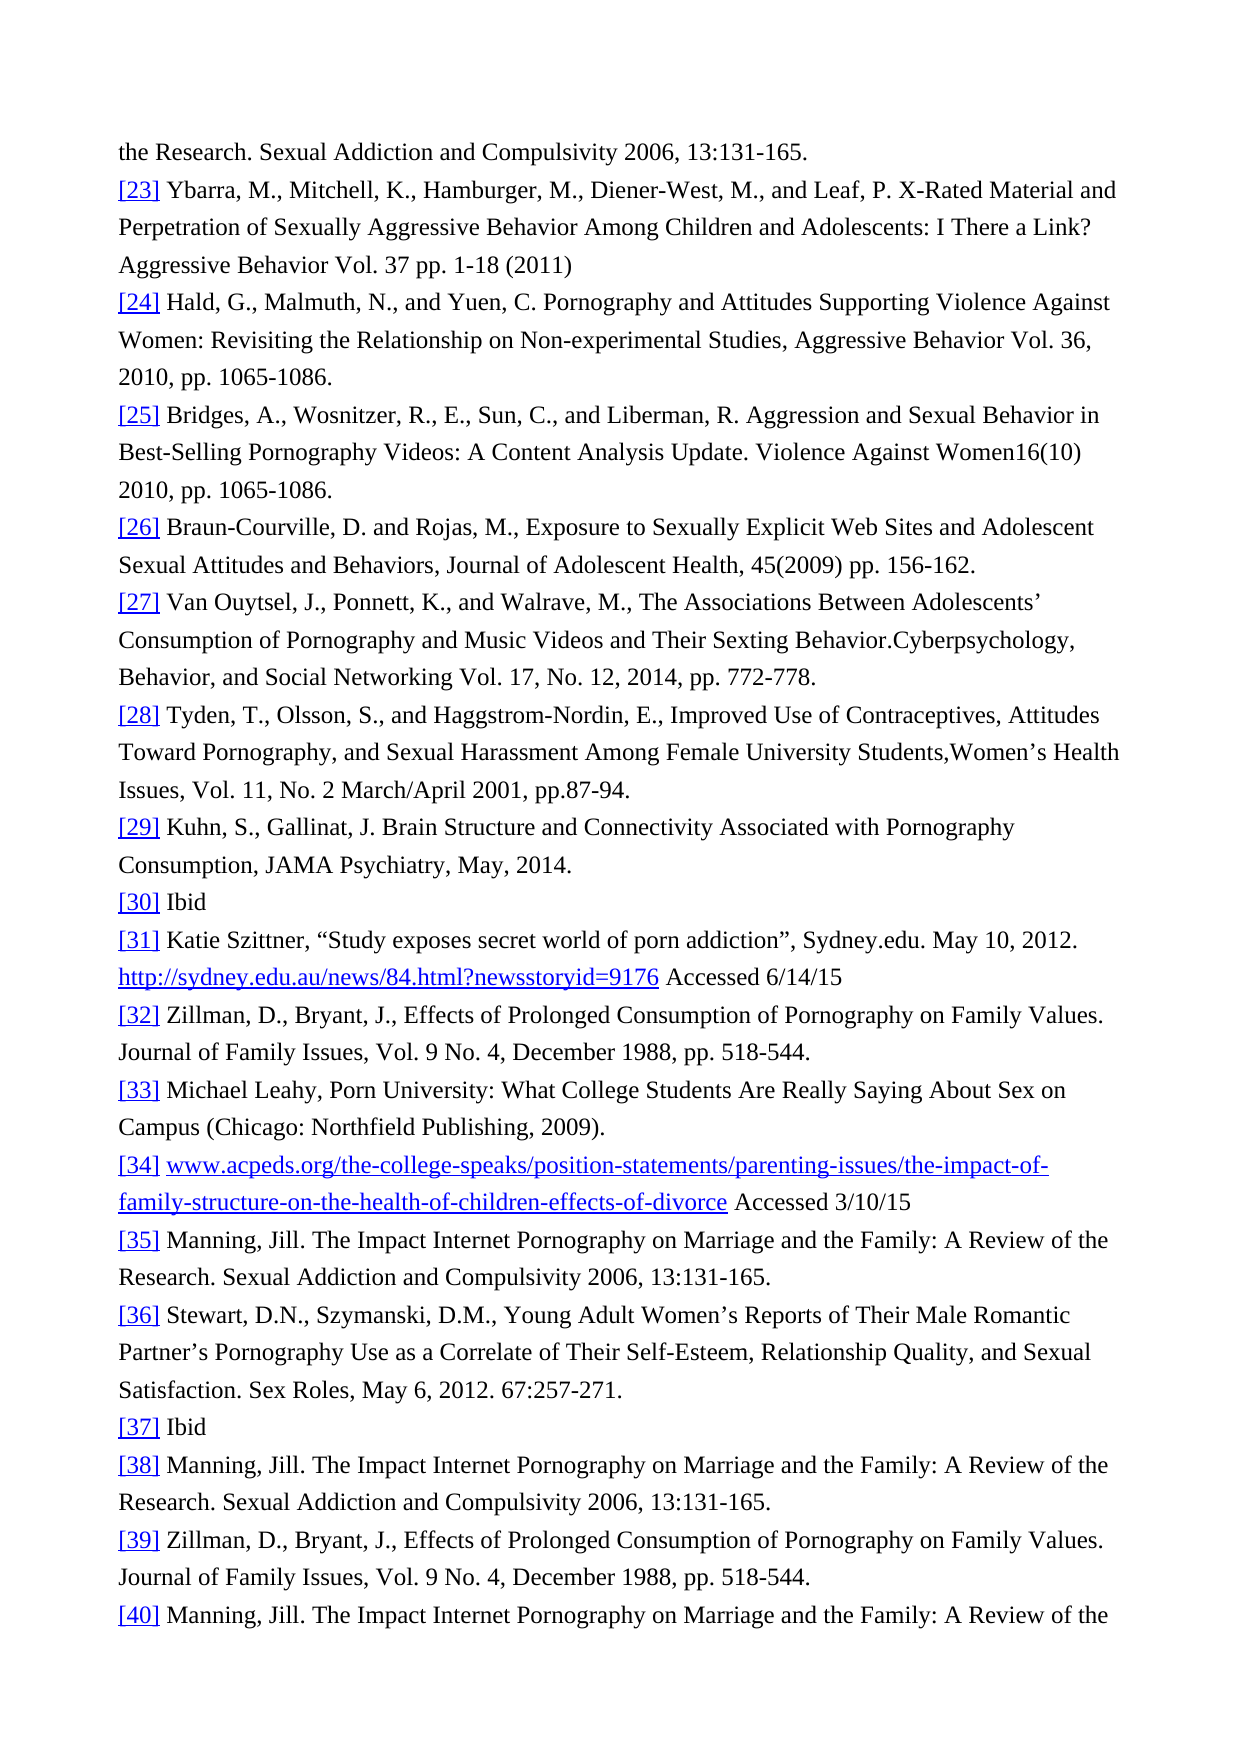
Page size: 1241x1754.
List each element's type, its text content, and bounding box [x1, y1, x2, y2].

table_cell Porn is harmless? Think again Tons of studies show that everyone gets hurt, and children most of all L. David Perry | Oct 28 2015 | 14 Pornography may be defined as “the depiction of erotic behavior (sexual display in pictures or writing) that is intended to cause sexual excitement” in the viewer.(1) Over the past decade there has been a large increase in the pornographic material that is available to both adults and children. Mainstream pornography use has grown common because it is accessible, affordable, and anonymous. It is accessible because it is just a few keystrokes away on the Internet. It is affordable because many online sites offer free pornography to lure viewers to their web sites. Other sites simply post third-party videos and do not charge the viewer for web traffic. It is anonymous because it can be viewed in the privacy of a person’s home. There is no longer a need to visit an adult book store or the local XXX theatre. While the exact amount of revenue that the pornography industry generates in this country is unclear, the Internet filtering service Covenant Eyes estimates the 2012 US revenue to be around US$8 billion.(2) It is estimated that since 2007, revenue has declined by 50% (3), but this decline is likely due to the availability of more free online pornography and not to a total decline in pornography usage. In 2008, the Internet and marketing firm Hitwise reported that globally 40,634 web sites distributed pornography.(4) Who consumes pornography A 2014 Barna Group survey revealed the following demographic data regarding pornography use by American adults: (5) Demographic data is similar among younger age groups. A 2008 article in the Journal of Adolescent Research revealed that 67% of young men and 49% of young women found pornography acceptable.(6) Pornography exposure for children and adolescents has become almost ubiquitous. In a 2010 survey of English students between 14 to 16 years old, almost one-third claimed that their first exposure to Internet pornography was at 10 years old or younger. (7) In a 2011 survey, 31% of adolescent boys admitted visiting web sites that were intended as Adult Only.(8) A large survey of American young people revealed that 51% of males and 32% of females claimed to have viewed pornography for the first time before they were 13 years old. (9) In a 2012 Australian study of pornography use, men who were frequent pornography users said that their first exposure was between the ages of 11 to 13 years old.(10) Similar findings were recorded in a 2009 study in the Journal of Adolescent Health which found that 85% of adolescent males and 50% of adolescent females had been exposed to pornographic material.(11) Clearly, pornography has become pervasive throughout modern American society. Research, however, is only beginning to delineate its impact upon children, adolescents, and adults. Grade school children are sometimes exposed to pornography accidentally when they view material on the Internet. (12) They may also come into contact with a parent’s or close adult’s pornographic material. (13) Sexual predators have purposefully exposed young children to pornography for the purpose of grooming the children for sexual exploitation.(14) Pornography exposure at these young ages often results in anxiety for the child. (15) Children also report feelings of disgust, shock, embarrassment, anger, fear, and sadness after viewing pornography. (16) These children can suffer all of the symptoms of anxiety and depression. They may become obsessed with acting out adult sexual acts that they have seen, and this can be very disruptive and disturbing to the child’s peers who witness or are victimized by this behavior. Children under 12 years old who have viewed pornography are statistically more likely to sexually assault their peers.(17) In sum, children exposed to pornographic material are at risk for a broad range of maladaptive behaviors and psychopathology. Effects of pornography exposure and use The effects of pornography exposure upon older adolescents and young adults were recorded in a series of studies conducted by Dolf Zillman and Jennings Bryant in the 1980s. There are several factors that make the Zillman/Bryant studies noteworthy. First, they were controlled randomized studies dealing with objective exposure to pornographic material, as opposed to convenience sample surveys about pornography exposure and attitudes. Second, they were conducted before the age of Internet pornography, so the participants would likely have had less exposure to pornography compared to the average young adult today. These studies involved recruiting college students and non-college students from the community. Subjects in the experimental group viewed pornographic material for a period of six weeks, while the control group was exposed to more common movie and television content over the same period of time. Afterwards, participants were asked a series of questions to evaluate their attitudes regarding relationship and family issues.(18) The following observations were noted regarding young adults exposed to pornography compared to the control group: (19,20) Male subjects demonstrated increased callousness toward women. Subjects considered the crime of rape less serious. Subjects were more accepting of non-marital sexual activity and non-coital sexual practices such as oral and anal sex. Subjects became more interested in more extreme and deviant forms of pornography. Subjects were more likely to say they were dissatisfied with their sexual partner. Subjects were more accepting of sexual infidelity in a relationship. Subjects valued marriage less and were twice as likely to believe marriage may become obsolete. Men experienced a decreased desire for children, and women experienced a decreased desire to have a daughter. Subjects showed a greater acceptance of female promiscuity. There is evidence that society’s acceptance of pornography creates unique problems for women. The use of pornography can result in violent and sexually aggressive attitudes towards women. Men who consume pornography are more likely to adopt rape myth ideology, which is that women cause rape or actually enjoy rape or sexual assault. (21,22) There is strong evidence that exposure to violent pornography is associated with sexually aggressive behaviors in both adolescent (23) and adult males.(24) It is common for pornographic movies to portray male vs female verbal and physical aggression as well as sexual acts that are overtly degrading to women. (25) For young people, viewing sexually explicit web sites increased the likelihood of having more than one sexual partner in the last three months and for using alcohol and drugs during sexual activity. (26) The recent phenomenon of teenage sexting (the sending of sexually explicit photos, images, text messages or emails using a mobile device) has been linked with pornography exposure. (27) For women, viewing pornography may result in sexual manipulation by a male partner. This is evident by the increased participation in anal sex by women who have viewed pornography despite the data that the majority of women consider anal sex unpleasant. (28) Internet pornography addiction is an emerging issue that neuroscientists are just beginning to study. A recent primary research article in JAMA Psychiatry shows that pornography consumption is associated with decreased brain volume in the right striatum, decreased left striatum activation, and lower functional connectivity to the prefrontal cortex. (29) The article showed that high pornography consumption is associated with smaller grey matter volume in the viewers, and is associated with down-regulation of the brain’s response to erotic material. These neural changes in the brains of pornography users do not prove causation but they are similar to the changes seen in brains of individuals addicted to cocaine, alcohol, and methamphetamines, and this association is one more way regular pornography use mirrors the use of addictive drugs.(30) This scientific data is consistent with the observed findings in a 2012 Australian study of pornography showing 20 percent of regular pornography users preferred the excitement of viewing pornography over being sexually intimate with a real person. (31) The observation that male pornography users become addicted to their cyber-sexual activity and lose interest in actual women has obvious deleterious effects on relationships and society at large. Pornography use by adolescents and young adults often leads to a distorted view of sexuality and its role in fostering healthy personal relationships. These distortions include the overestimation of the prevalence of sexual activity in the community, the belief that sexual promiscuity is normal, and the belief that sexual abstinence is unhealthy.(32) These perspectives are likely to make it more difficult for young people to form lasting, meaningful relationships with the opposite sex, which will ultimately result in more anxiety, depression, and overall life dissatisfaction. (33) Pornography has a negative effect on marriage and long term cohabitating couples, making them more vulnerable to divorce or dissolution, and this in turn has negative health effects for the children involved.(34) The use of pornography in the context of the marriage is largely confined to the husband; the wife being an occasional co-participant, reluctantly accepting the pornography use or being completely unaware of the husband’s personal use of pornography. (35) Women who have husbands or male partners who view pornography feel betrayed. Women see pornography as a form of sexual objectification of women. When women view the pornography their partners are viewing they can develop a lower self-esteem, feelings of inadequacy, and begin to feel sexually undesirable. (36) The more a woman perceives her husband or boyfriend using pornography, the more negative the woman rates her relationship in general and the lower she rates her overall sexual satisfaction.(37) This occurs because a significant percentage of male pornography viewers will develop a preference for the fantasy world of pornography over actual sexual activity with their partners. (38) Pornography can reinforce the concept of physical domination of the man over the woman and can increase aggressive and violent behaviors against women. (39,40) In 2002, the American Academy of Matrimonial Lawyers reported that 56 percent of all divorces involved one party having an obsessive interest in pornographic web sites. (41) Men who use pornography and women who accept pornography are more likely to accept marital infidelity and cohabitation (42) which ultimately destabilizes families. Conclusion Children suffer many negative effects due to modern society’s exposure to and acceptance of pornography. These negative effects include mental disturbance and unrest for the young school age child, including acting out and violent behavior. Because of its harmfulness to children, pornography must never be used as a tool to teach children human sexuality. For older adolescents and young adults, pornography teaches a false narrative regarding human sexuality and how men and women form healthy sexual relationships. This makes it more difficult for young men and women to form authentic, stable relationships. For parents, pornography is divisive, resulting in a decreased quality of marriage and increasing the likelihood of divorce and separation which has been well documented to be harmful to children. Pediatricians should be equipped to discuss with parents both how and why to prevent pornography exposure for both children and parents. Because the Internet is the primary medium for pornography exposure, home computers should be located in public spaces (not in a child’s bedroom), and equipped with Internet filtering and monitoring software to reduce exposure. There are a variety of parental controls and filtering systems available to parents, and some current software vendors offer filtering and monitoring of smart phones which are now the primary technology used by adolescents to access the Internet. Also, there are software services which offer the ability to create accountability partnerships so as to increase the success of breaking free from pornography addiction. Pediatricians and pediatric healthcare providers should understand the negative impact that widespread use of pornography is having on today’s children and their parents and how they can help stop this destructive influence on the family. L. David Perry, MD, FCP, is a paediatrician in Knoxville, Tennessee. This essay has been republished with the permission of the American College of Pediatricians, a national medical association of licensed physicians and healthcare professionals who specialize in the care of infants, children, and adolescents. Footnotes [1] www.merriam-webster.com/dictionary/pornography Accessed 6/4/15 [2] www.covenanteyes.com/2012/06/01/how-big-is-the-pornographic-industry-in-the-united-states/ Accessed 6/4/15 [3] Paul M. Barrett, “The new republic of porn,” Bloomberg Businessweek, June 21,2012,http://www.businessweek.com/printer/articles/58466-the-new-republic-of-porn Accessed 6/4/15 [4] Bill Tancer, Click: What Millions of People Are Doing Online and Why It Matters (New York: Hyperion, 2008). www.covenanteyes.com/pornstats/ Accessed 4/10/15 [5] www.provenmen.org/2014pornsurvey/pornography-use-and-addiction Accessed 6/2/15 [6] Carroll, J., Padilla-Walker, L., Olson, C., Barry, C., Madsen, S., Generation XXX Pornography Acceptance and Use Among Emerging Adults. Journal of Adolescent Research.Vol. 23, No. 1. January 2008, pp.6-30. [7] www.psychologies.co.uk/parliament-investigates-online-porn Accessed 6/23/15 [8] www.gfi.com/documents/GFI%20_2011_parent_teen_internet_safety_report_june.pdfAccessed 6/24/15 [9] Michael Leahy, Porn University: What College Students Are Really Saying About Sex on Campus (Chicago: Northfield Publishing, 2009). [10] Katie Szittner, “Study exposes secret world of porn addiction, “Sydney.edu. May 10, 2012. http://sydney.edu.au/news/84.html?newsstoryid=9176 [11] Braun-Courville, D. and Rojas, M., Exposure to Sexually Explicit Web Sites and Adolescent Sexual Attitudes and Behaviors, Journal of Adolescent Health, 45(2009) pp. 156-162. [12] Flood, Michel. The Harms of Pornography Exposure Among Children and Young People.Child Abuse Review. 2009 Vol. 18:384-400. [13] Ibid. [14] Ibid. [15] Ibid. [16] Manning, Jill. The Impact of Internet Pornography on Marriage and the Family: A Review of the Research. Sexual Addiction and Compulsivity 2006, 13:131-165. [17] Ibid. [18] Zillman, D., Bryant, J., Effects of Prolonged Consumption of Pornography on Family Values. Journal of Family Issues, Vol. 9 No. 4, December 1988, pp. 518-544. [19] Ibid [20] Manning, Jill. The Impact Internet Pornography on Marriage and the Family: A Review of the Research. Sexual Addiction and Compulsivity 2006, 13:131-165. [21] Flood, Michael. The Harms of Pornography Exposure Among Children and Young People. Child Abuse Review. 2009 Vol. 18:384-400. [22] Manning, Jill. The Impact of Internet Pornography on Marriage and the Family: A Review of the Research. Sexual Addiction and Compulsivity 2006, 13:131-165. [23] Ybarra, M., Mitchell, K., Hamburger, M., Diener-West, M., and Leaf, P. X-Rated Material and Perpetration of Sexually Aggressive Behavior Among Children and Adolescents: I There a Link? Aggressive Behavior Vol. 37 pp. 1-18 (2011) [24] Hald, G., Malmuth, N., and Yuen, C. Pornography and Attitudes Supporting Violence Against Women: Revisiting the Relationship on Non-experimental Studies, Aggressive Behavior Vol. 36, 2010, pp. 1065-1086. [25] Bridges, A., Wosnitzer, R., E., Sun, C., and Liberman, R. Aggression and Sexual Behavior in Best-Selling Pornography Videos: A Content Analysis Update. Violence Against Women16(10) 2010, pp. 1065-1086. [26] Braun-Courville, D. and Rojas, M., Exposure to Sexually Explicit Web Sites and Adolescent Sexual Attitudes and Behaviors, Journal of Adolescent Health, 45(2009) pp. 156-162. [27] Van Ouytsel, J., Ponnett, K., and Walrave, M., The Associations Between Adolescents’ Consumption of Pornography and Music Videos and Their Sexting Behavior.Cyberpsychology, Behavior, and Social Networking Vol. 17, No. 12, 2014, pp. 772-778. [28] Tyden, T., Olsson, S., and Haggstrom-Nordin, E., Improved Use of Contraceptives, Attitudes Toward Pornography, and Sexual Harassment Among Female University Students,Women’s Health Issues, Vol. 11, No. 2 March/April 2001, pp.87-94. [29] Kuhn, S., Gallinat, J. Brain Structure and Connectivity Associated with Pornography Consumption, JAMA Psychiatry, May, 2014. [30] Ibid [31] Katie Szittner, “Study exposes secret world of porn addiction”, Sydney.edu. May 10, 2012. http://sydney.edu.au/news/84.html?newsstoryid=9176 Accessed 6/14/15 [32] Zillman, D., Bryant, J., Effects of Prolonged Consumption of Pornography on Family Values. Journal of Family Issues, Vol. 9 No. 4, December 1988, pp. 518-544. [33] Michael Leahy, Porn University: What College Students Are Really Saying About Sex on Campus (Chicago: Northfield Publishing, 2009). [34] www.acpeds.org/the-college-speaks/position-statements/parenting-issues/the-impact-of-family-structure-on-the-health-of-children-effects-of-divorce Accessed 3/10/15 [35] Manning, Jill. The Impact Internet Pornography on Marriage and the Family: A Review of the Research. Sexual Addiction and Compulsivity 2006, 13:131-165. [36] Stewart, D.N., Szymanski, D.M., Young Adult Women’s Reports of Their Male Romantic Partner’s Pornography Use as a Correlate of Their Self-Esteem, Relationship Quality, and Sexual Satisfaction. Sex Roles, May 6, 2012. 67:257-271. [37] Ibid [38] Manning, Jill. The Impact Internet Pornography on Marriage and the Family: A Review of the Research. Sexual Addiction and Compulsivity 2006, 13:131-165. [39] Zillman, D., Bryant, J., Effects of Prolonged Consumption of Pornography on Family Values. Journal of Family Issues, Vol. 9 No. 4, December 1988, pp. 518-544. [40] Manning, Jill. The Impact Internet Pornography on Marriage and the Family: A Review of the Research. Sexual Addiction and Compulsivity 2006, 13:131-165. [41] Jonathan Dedmon, “Is the Internet bad for your marriage? Online affairs, pornographic sites playing a greater role in divorces.” Press release from Dilenshnieder Group, Inc., Nov. 14, 2002. http://prnewswire.com/news-releases/is-the-internet-bad-for-your-marriage-online-affairs-pornographic-sites-playing-greater-role-in-divorces-76826727.html Accessed 6/9/15 [42] Carroll, J., Padilla-Walker, L., Olson, C., Barry, C., Madsen, S., Generation XXX Pornography Acceptance and Use Among Emerging Adults. Journal of Adolescent Research. Vol. 23, No. 1. January 2008, pp. 6-30. [118, 118, 1122, 1628]
